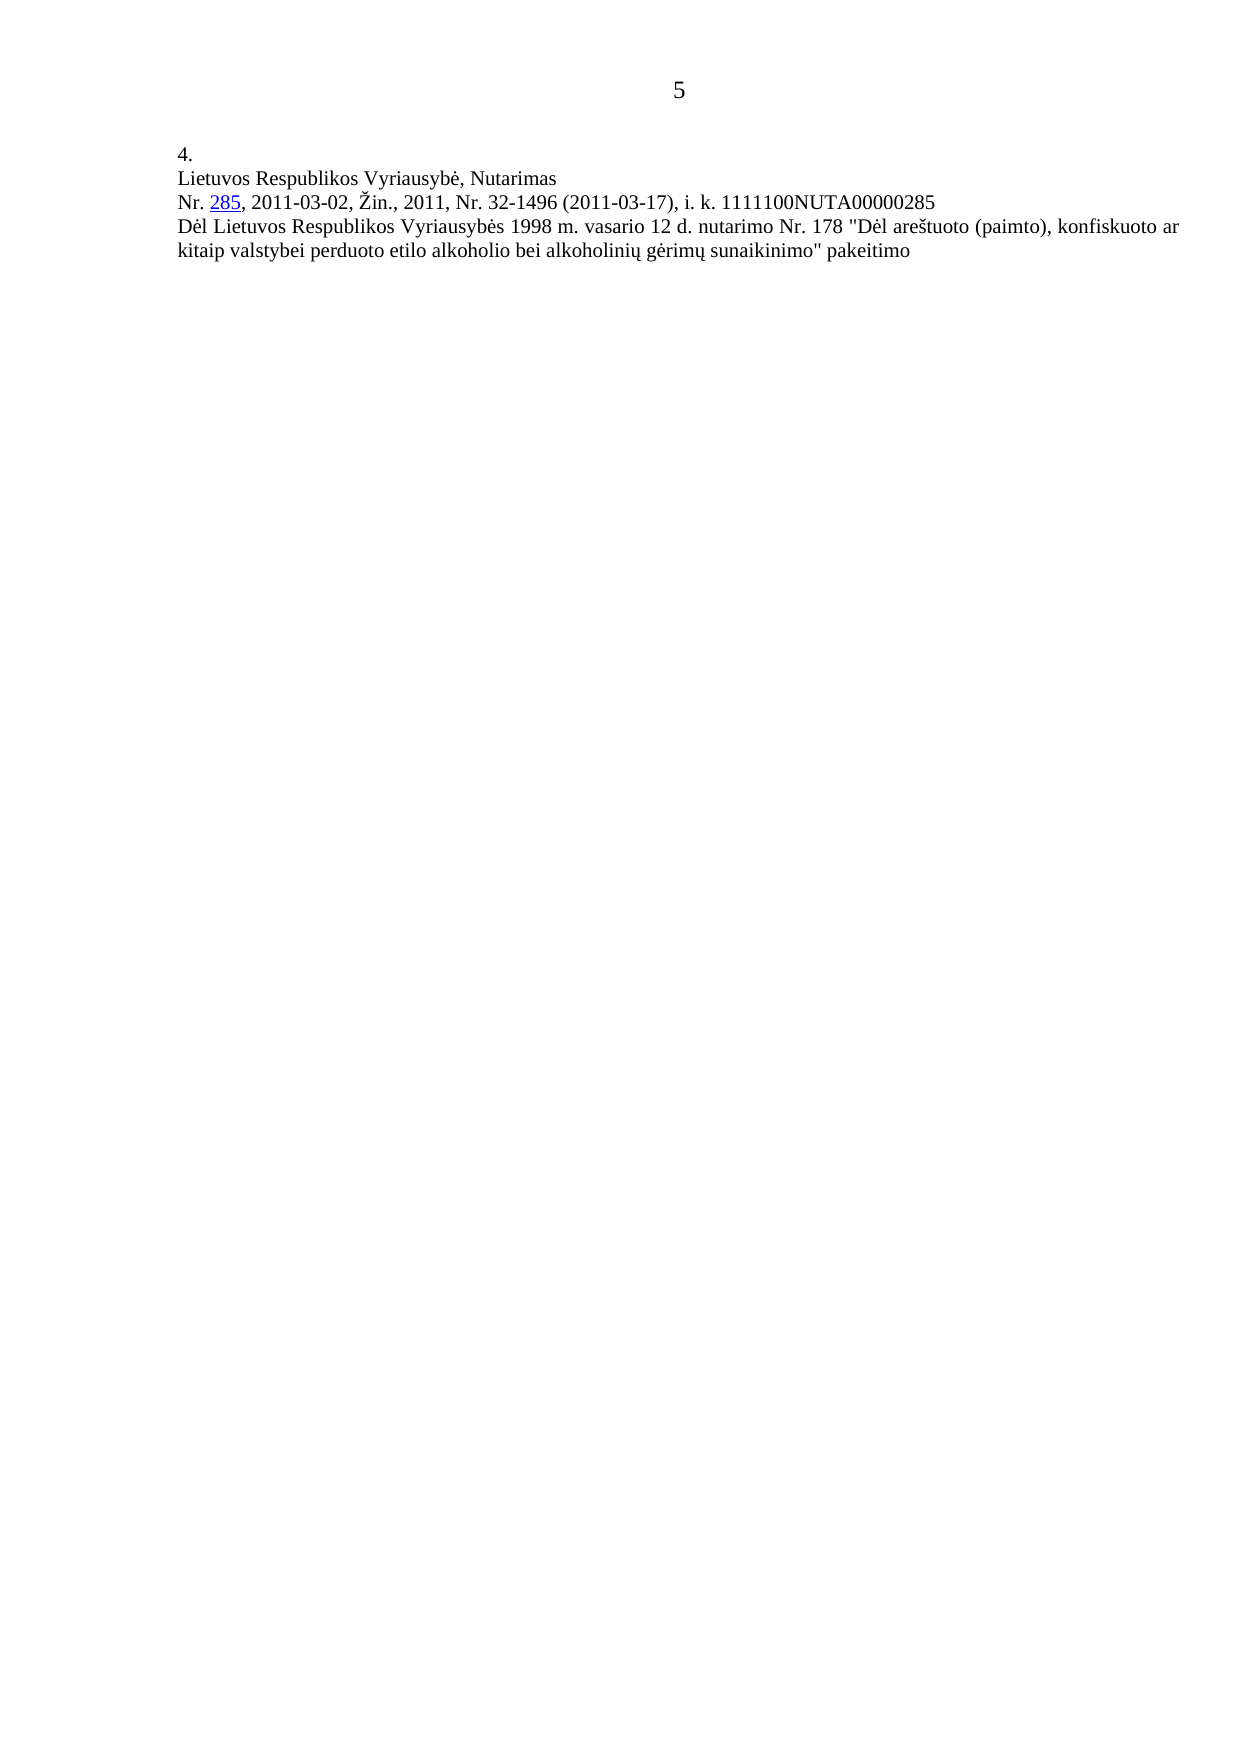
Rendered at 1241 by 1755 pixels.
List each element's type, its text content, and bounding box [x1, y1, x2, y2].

text Lietuvos Respublikos Vyriausybė, Nutarimas [177, 166, 1181, 190]
text 4. [177, 142, 1181, 166]
text Dėl Lietuvos Respublikos Vyriausybės 1998 m. vasario 12 d. nutarimo Nr. 178 "Dėl areštuoto (paimto), konfiskuoto ar kitaip valstybei perduoto etilo alkoholio bei alkoholinių gėrimų sunaikinimo" pakeitimo [177, 214, 1181, 262]
text Nr. 285, 2011-03-02, Žin., 2011, Nr. 32-1496 (2011-03-17), i. k. 1111100NUTA00000285 [177, 190, 1181, 214]
